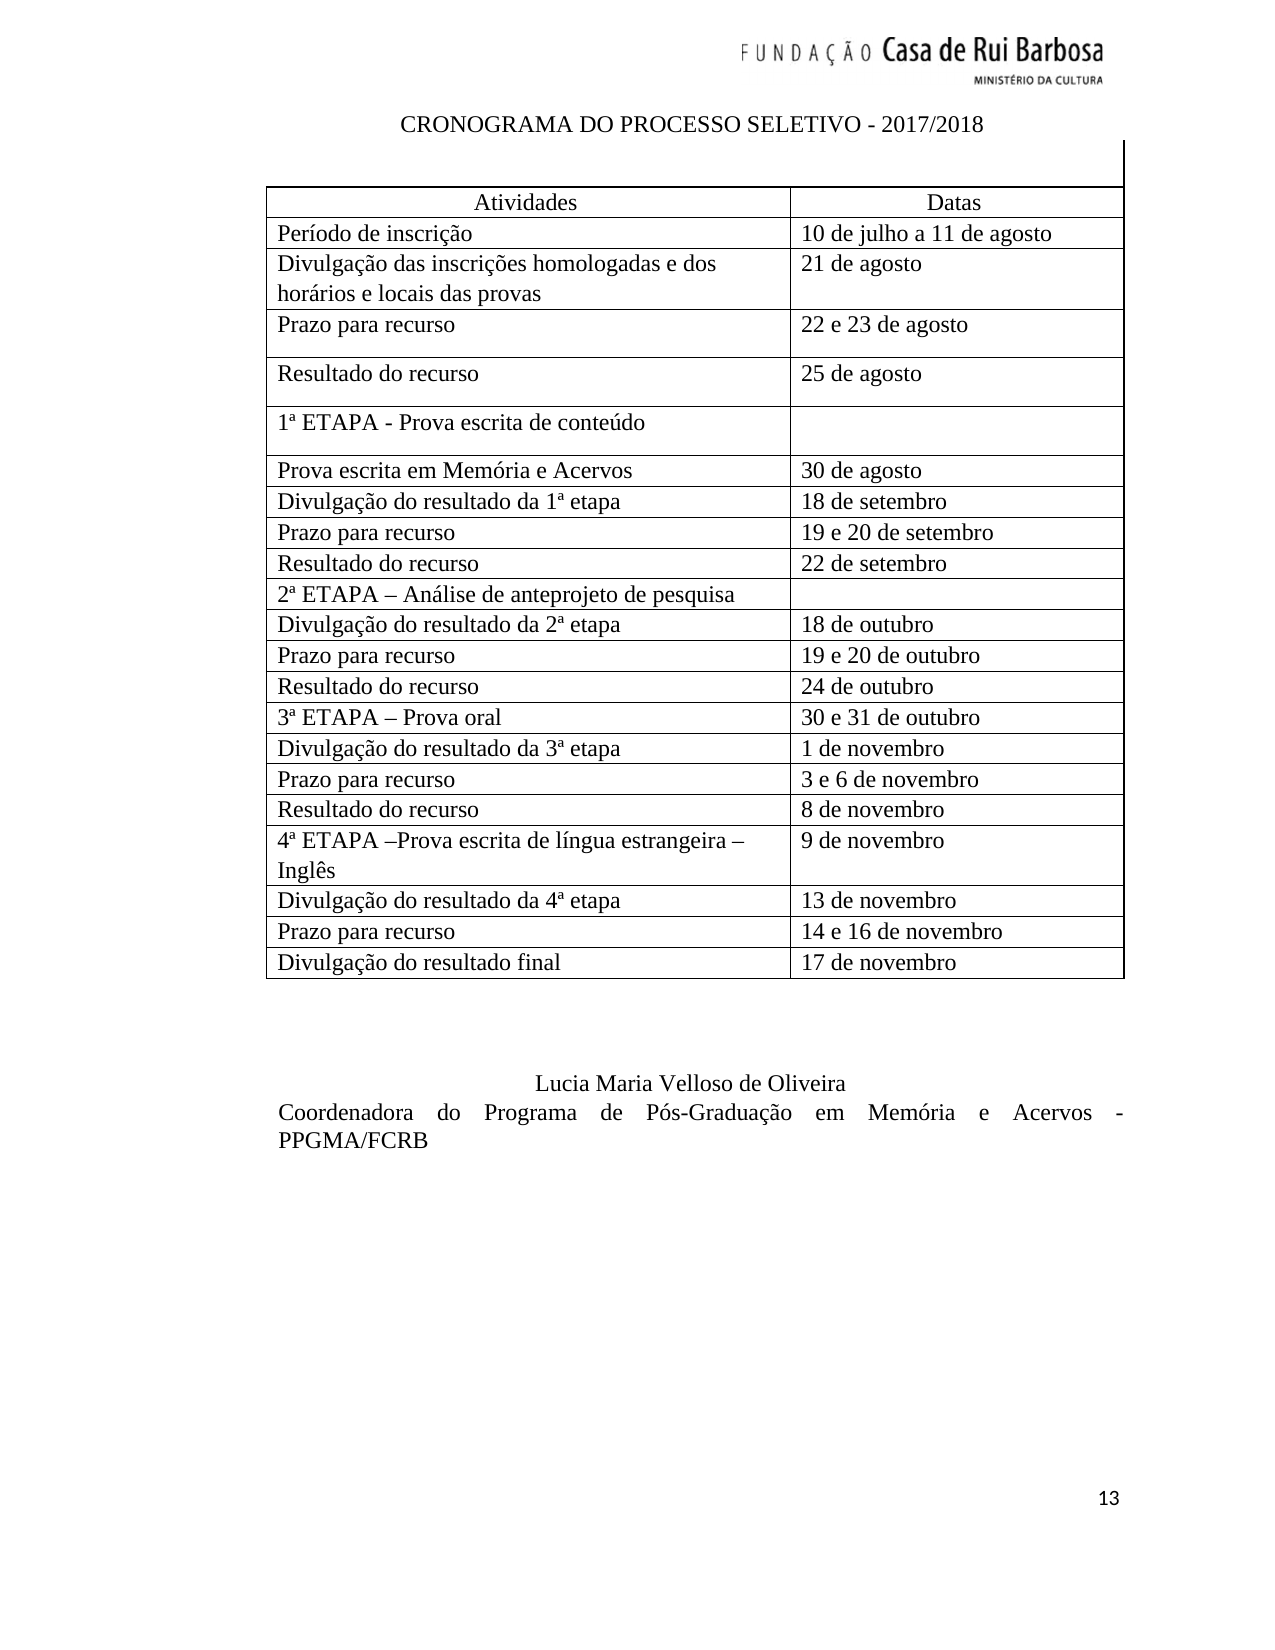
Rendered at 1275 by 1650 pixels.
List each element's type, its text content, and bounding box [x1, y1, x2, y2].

table_cell 1 de novembro [791, 734, 1123, 763]
table_cell Atividades [267, 188, 790, 217]
table_cell Período de inscrição [267, 218, 790, 248]
text CRONOGRAMA DO PROCESSO SELETIVO - 2017/2018 [282, 111, 1108, 138]
table_cell 22 de setembro [791, 549, 1123, 578]
table_cell 13 de novembro [791, 886, 1123, 916]
table_cell Prazo para recurso [267, 764, 790, 794]
table_cell 19 e 20 de setembro [791, 518, 1123, 547]
table_cell Divulgação do resultado da 2ª etapa [267, 610, 790, 640]
table_header [790, 140, 1123, 186]
table_cell 25 de agosto [791, 358, 1123, 406]
table_cell 4ª ETAPA –Prova escrita de língua estrangeira – Inglês [267, 826, 790, 885]
table_cell 9 de novembro [791, 826, 1123, 885]
table_cell 24 de outubro [791, 672, 1123, 702]
table_cell 22 e 23 de agosto [791, 310, 1123, 357]
table_cell Prazo para recurso [267, 518, 790, 547]
table_cell Divulgação do resultado da 4ª etapa [267, 886, 790, 916]
table_cell Datas [791, 188, 1123, 217]
table_cell Divulgação do resultado da 1ª etapa [267, 487, 790, 517]
table_cell Prazo para recurso [267, 310, 790, 357]
table_header [266, 140, 790, 186]
table_cell 30 e 31 de outubro [791, 703, 1123, 732]
table_cell [791, 579, 1123, 609]
table_cell 8 de novembro [791, 795, 1123, 825]
table_cell 3 e 6 de novembro [791, 764, 1123, 794]
table_cell Resultado do recurso [267, 549, 790, 578]
table_cell 18 de outubro [791, 610, 1123, 640]
table_cell 19 e 20 de outubro [791, 641, 1123, 671]
table_cell Prazo para recurso [267, 917, 790, 947]
table_cell [791, 407, 1123, 455]
table_cell Divulgação das inscrições homologadas e dos horários e locais das provas [267, 249, 790, 308]
table_cell 17 de novembro [791, 948, 1123, 978]
table_cell Resultado do recurso [267, 358, 790, 406]
table_cell 21 de agosto [791, 249, 1123, 308]
table_cell 14 e 16 de novembro [791, 917, 1123, 947]
table_cell 2ª ETAPA – Análise de anteprojeto de pesquisa [267, 579, 790, 609]
table_cell 1ª ETAPA - Prova escrita de conteúdo [267, 407, 790, 455]
table_cell Resultado do recurso [267, 672, 790, 702]
table_cell Divulgação do resultado final [267, 948, 790, 978]
table_cell 3ª ETAPA – Prova oral [267, 703, 790, 732]
table_cell 18 de setembro [791, 487, 1123, 517]
table_cell Prova escrita em Memória e Acervos [267, 456, 790, 486]
table_cell 10 de julho a 11 de agosto [791, 218, 1123, 248]
text Coordenadora do Programa de Pós-Graduação em Memória e Acervos - PPGMA/FCRB [278, 1098, 1124, 1154]
table_cell Prazo para recurso [267, 641, 790, 671]
text Lucia Maria Velloso de Oliveira [282, 1068, 1106, 1096]
table_cell 30 de agosto [791, 456, 1123, 486]
table_cell Divulgação do resultado da 3ª etapa [267, 734, 790, 763]
table_cell Resultado do recurso [267, 795, 790, 825]
